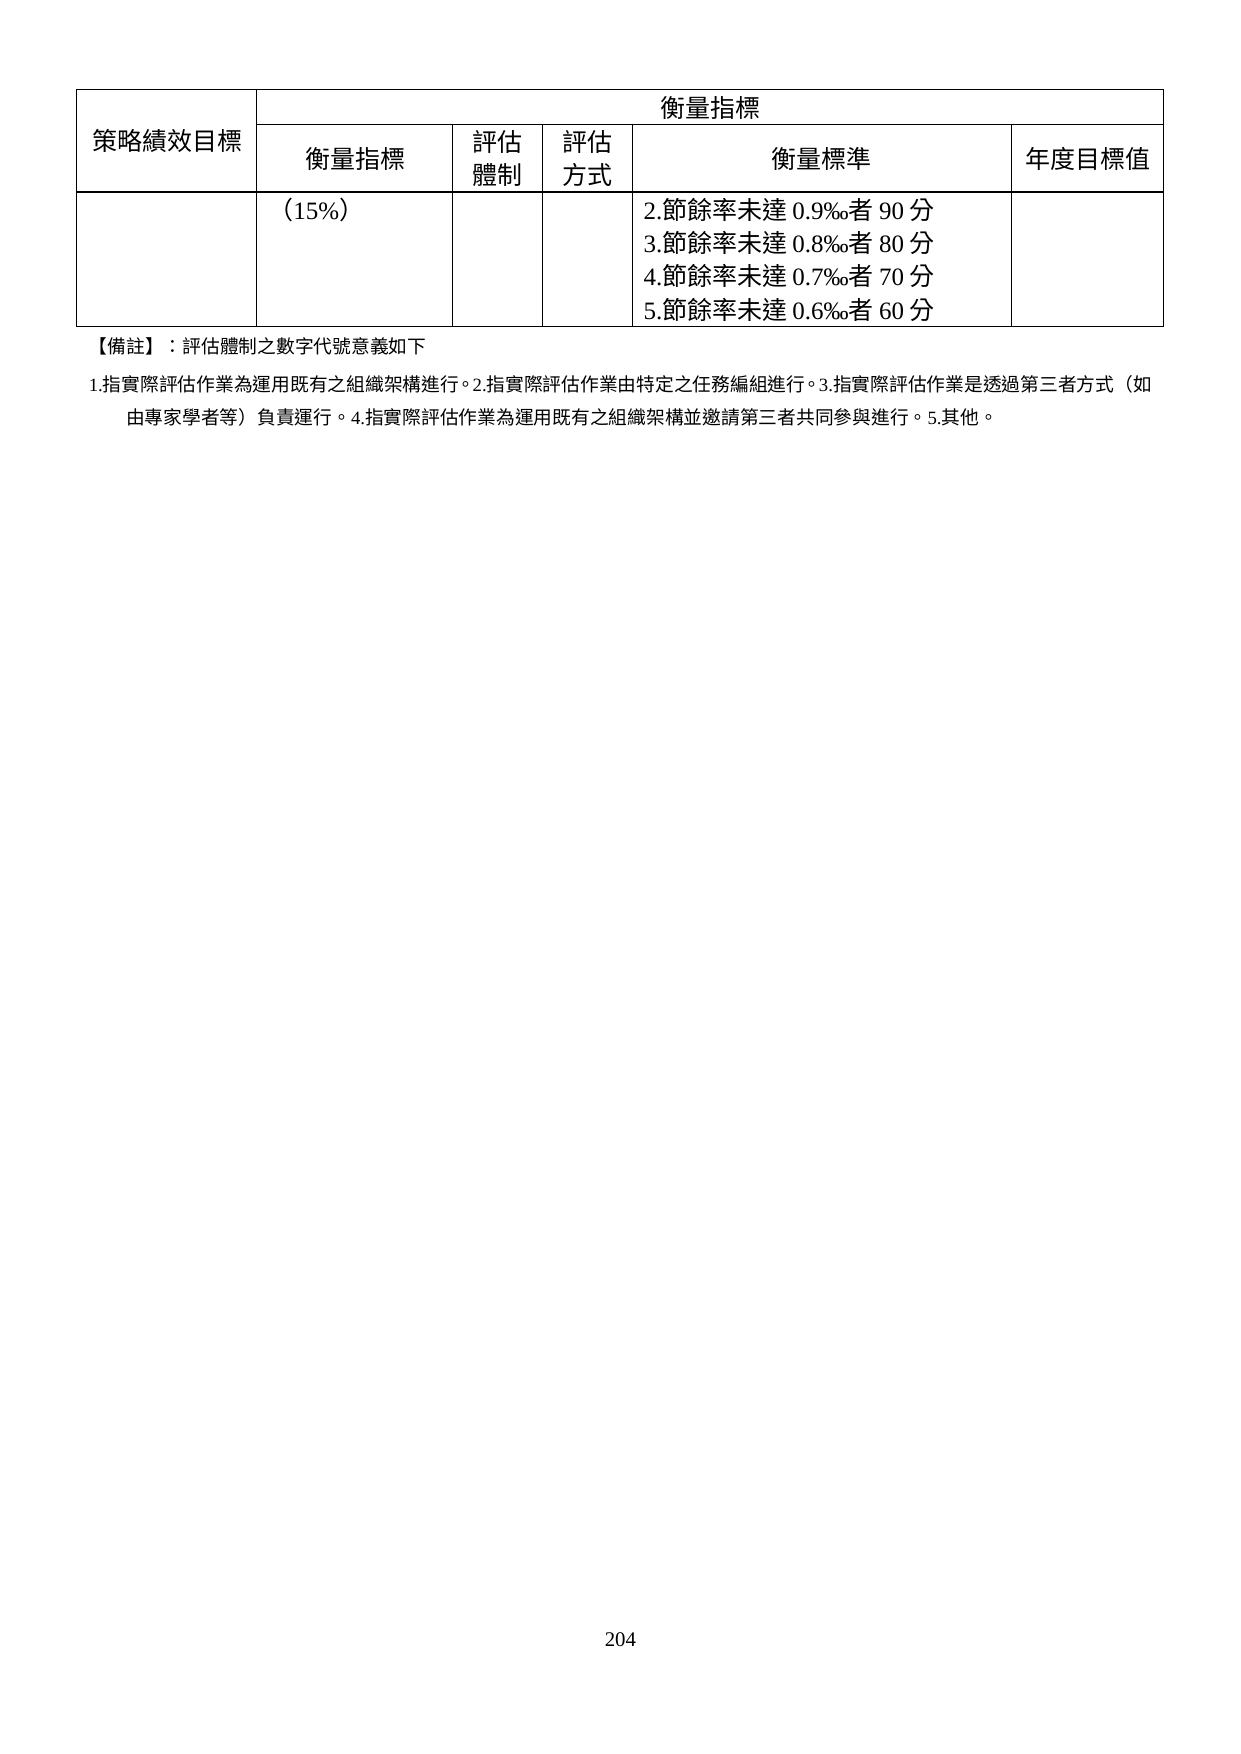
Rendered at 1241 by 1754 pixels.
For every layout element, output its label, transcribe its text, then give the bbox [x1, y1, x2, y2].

table_cell [77, 193, 256, 326]
table_cell （15%） [257, 193, 452, 326]
table_header 策略績效目標 [77, 90, 256, 191]
table_cell [1012, 193, 1163, 326]
table_cell 2.節餘率未達0.9‰者 90分 3.節餘率未達0.8‰者 80分 4.節餘率未達0.7‰者 70分 5.節餘率未達0.6‰者 60分 [633, 193, 1011, 326]
table_cell 衡量指標 [257, 125, 452, 191]
table_cell [543, 193, 632, 326]
table_cell 評估方式 [543, 125, 632, 191]
table_cell 評估體制 [453, 125, 542, 191]
table_cell 衡量標準 [633, 125, 1011, 191]
text 【備註】：評估體制之數字代號意義如下 [88, 327, 1152, 360]
table_cell 年度目標值 [1012, 125, 1163, 191]
table_header 衡量指標 [257, 90, 1163, 124]
table_cell [453, 193, 542, 326]
list 指實際評估作業為運用既有之組織架構進行。2.指實際評估作業由特定之任務編組進行。3.指實際評估作業是透過第三者方式（如由專家學者等）負責運行。4.指實際評估作業為運用既有之組織架構並邀請第三者共同參與進行。5.其他。 [88, 364, 1152, 431]
